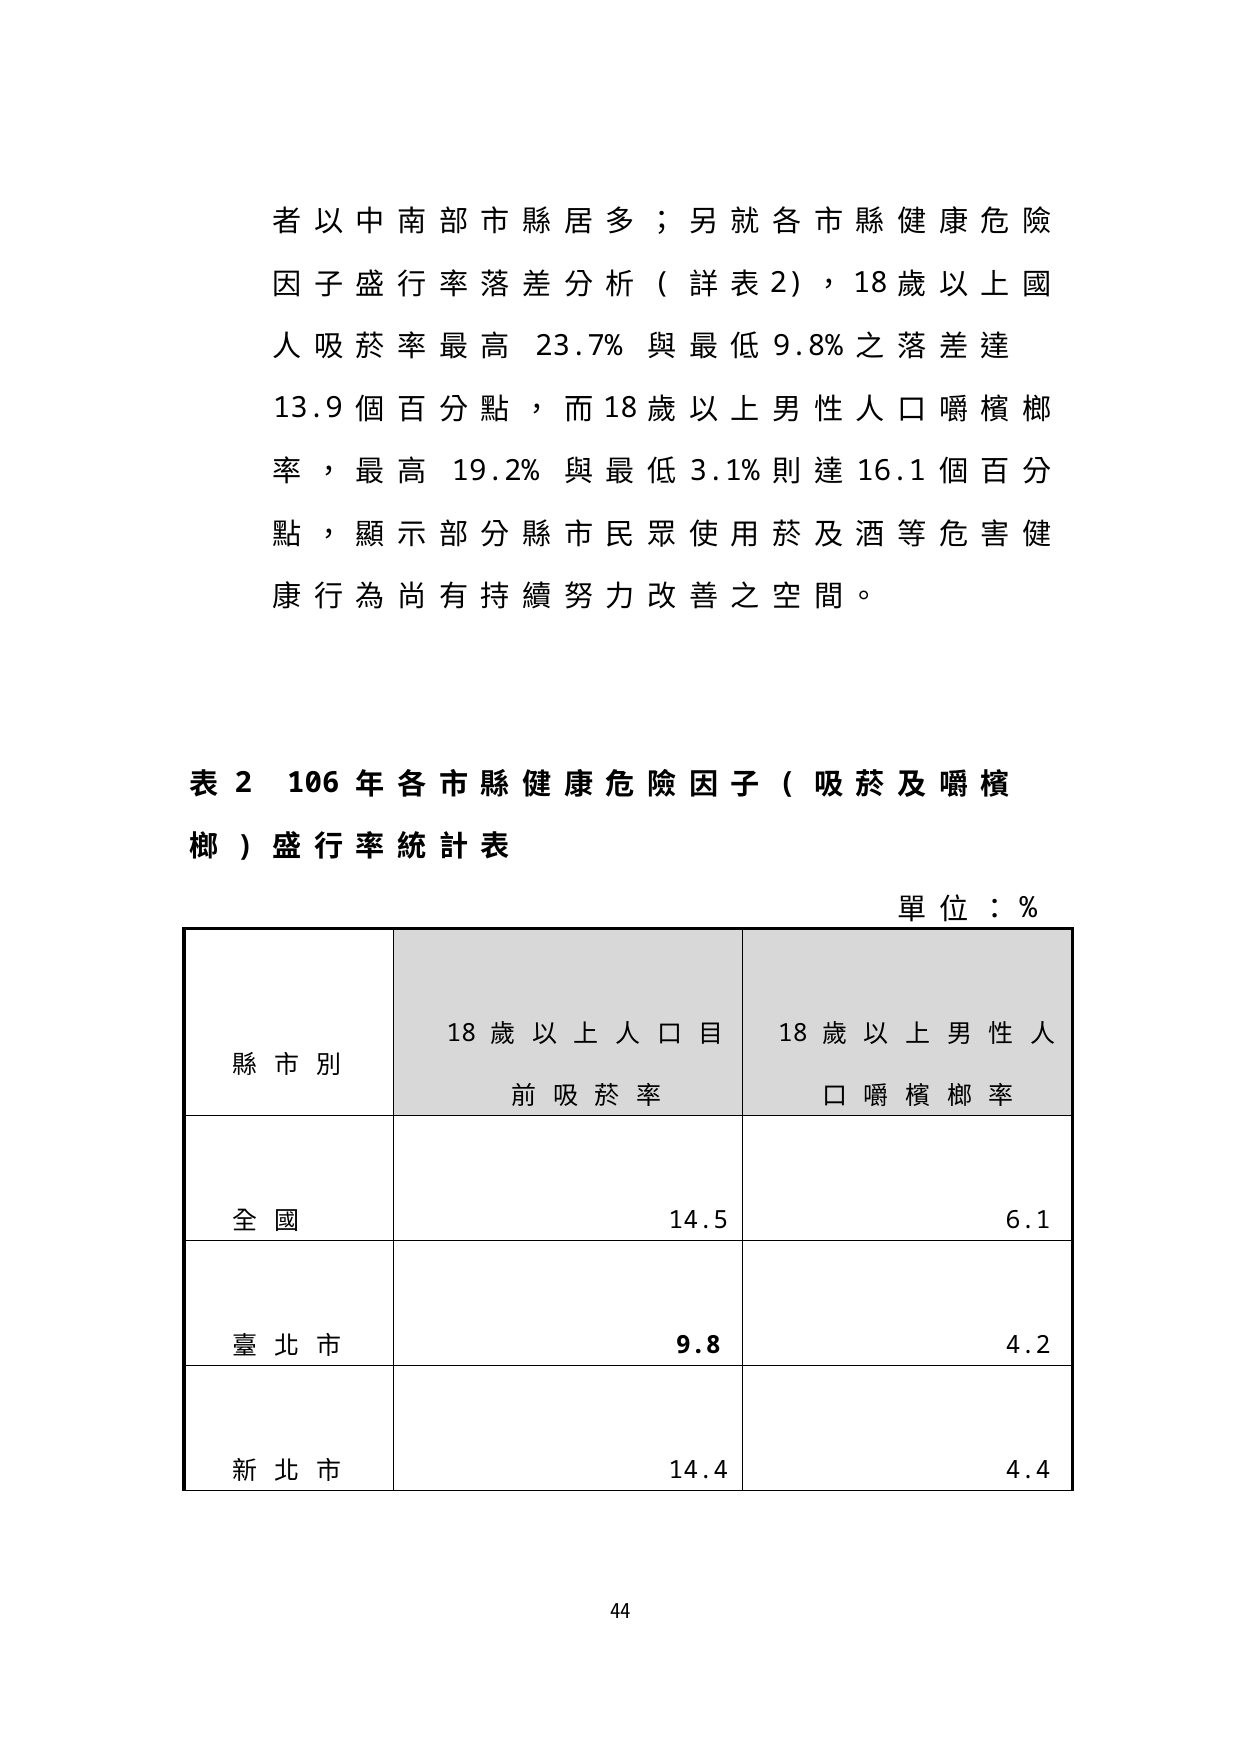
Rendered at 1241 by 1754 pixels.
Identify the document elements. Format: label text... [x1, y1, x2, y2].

text 表2 106年各市縣健康危險因子(吸菸及嚼檳榔)盛行率統計表 [183, 740, 1072, 865]
table_cell 6.1 [743, 1116, 1071, 1240]
table_header 18歲以上人口目前吸菸率 [394, 930, 742, 1115]
table_header 縣市別 [186, 930, 393, 1115]
table_cell 14.4 [394, 1366, 742, 1490]
table_cell 9.8 [394, 1241, 742, 1365]
table_header 18歲以上男性人口嚼檳榔率 [743, 930, 1071, 1115]
table_cell 4.2 [743, 1241, 1071, 1365]
table_cell 4.4 [743, 1366, 1071, 1490]
text 單位：% [242, 865, 1058, 927]
table_cell 全國 [186, 1116, 393, 1240]
table_cell 臺北市 [186, 1241, 393, 1365]
table_cell 14.5 [394, 1116, 742, 1240]
table_cell 新北市 [186, 1366, 393, 1490]
text 者以中南部市縣居多；另就各市縣健康危險因子盛行率落差分析(詳表2)，18歲以上國人吸菸率最高23.7%與最低9.8%之落差達13.9個百分點，而18歲以上男性人口嚼檳榔率，最高19.2%與最低3.1%則達16.1個百分點，顯示部分縣市民眾使用菸及酒等危害健康行為尚有持續努力改善之空間。 [242, 177, 1058, 615]
